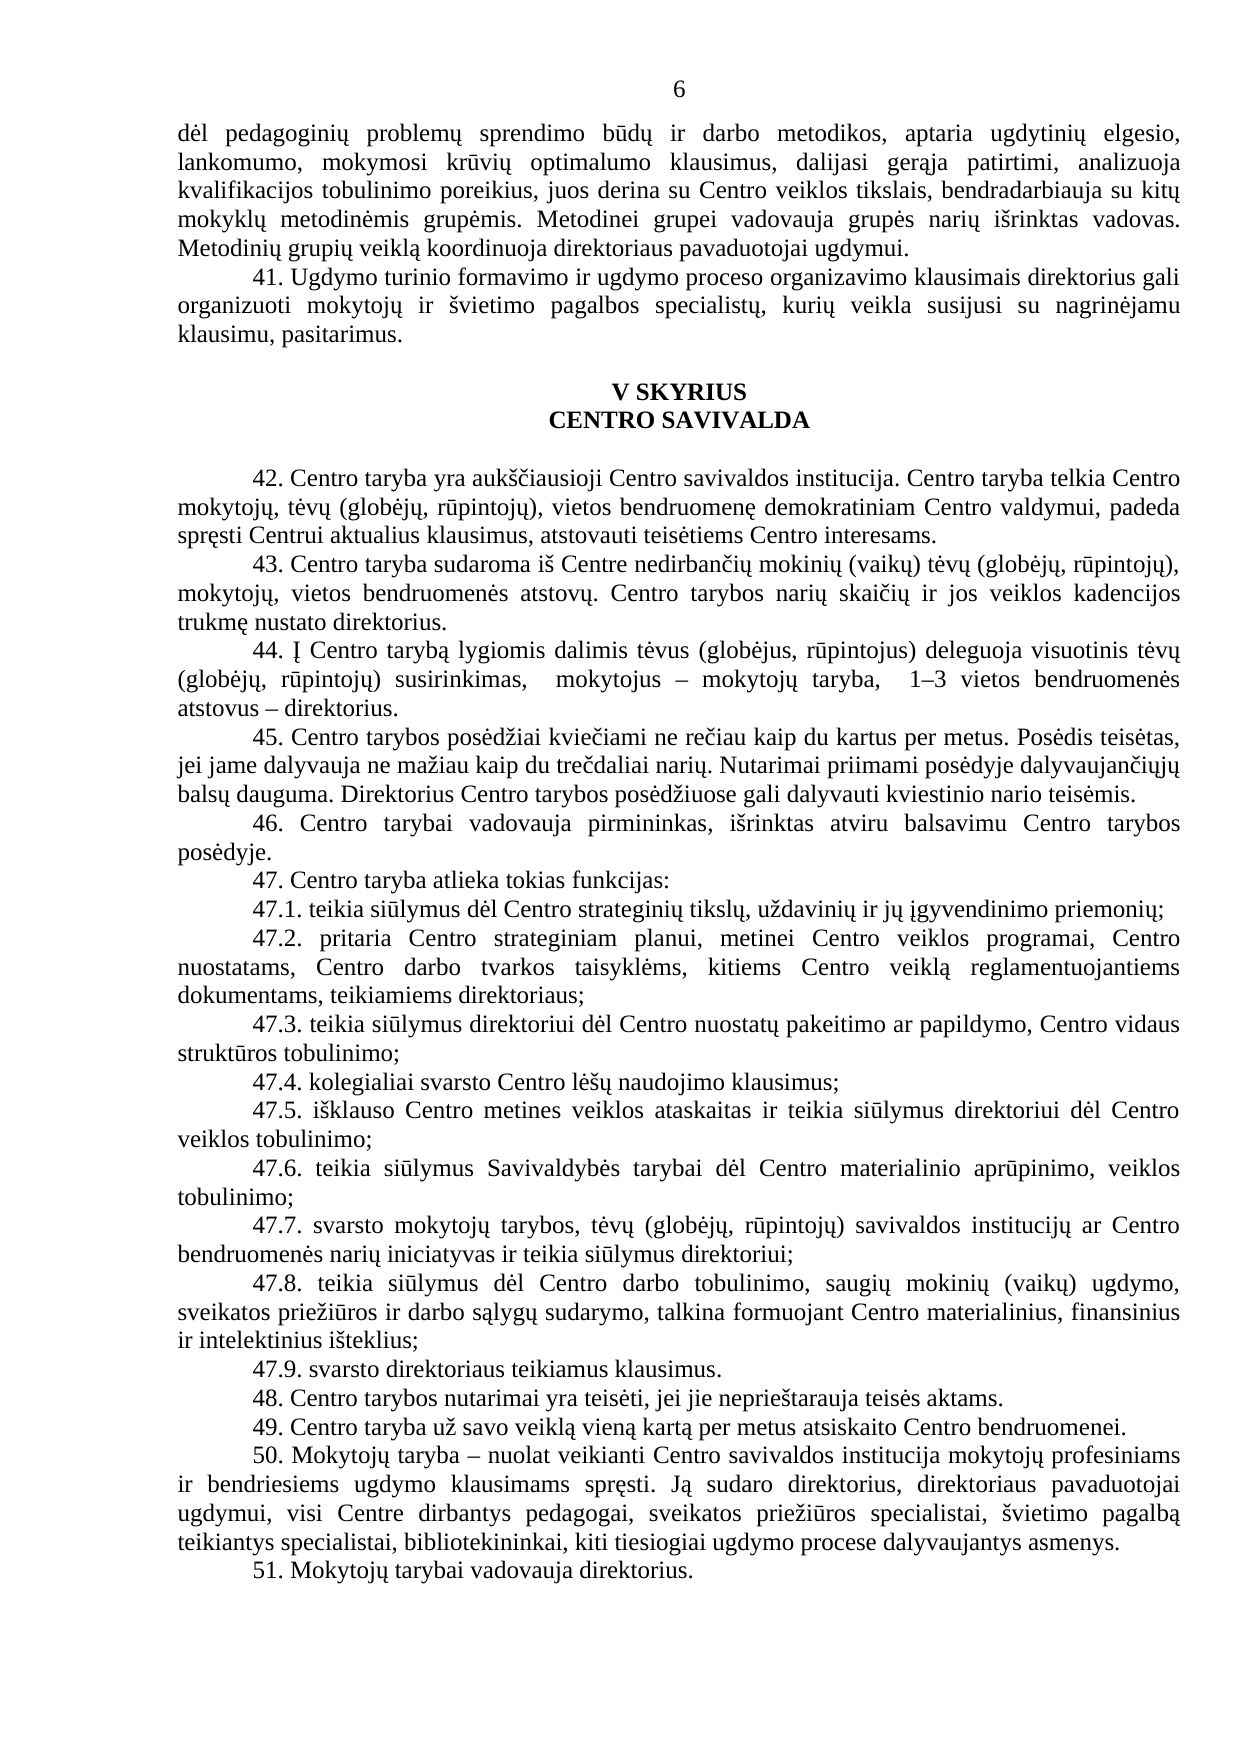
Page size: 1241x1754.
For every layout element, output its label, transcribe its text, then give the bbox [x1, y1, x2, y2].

text CENTRO SAVIVALDA [177, 406, 1181, 434]
text 45. Centro tarybos posėdžiai kviečiami ne rečiau kaip du kartus per metus. Posėdis teisėtas, jei jame dalyvauja ne mažiau kaip du trečdaliai narių. Nutarimai priimami posėdyje dalyvaujančiųjų balsų dauguma. Direktorius Centro tarybos posėdžiuose gali dalyvauti kviestinio nario teisėmis. [177, 722, 1181, 808]
text 47.3. teikia siūlymus direktoriui dėl Centro nuostatų pakeitimo ar papildymo, Centro vidaus struktūros tobulinimo; [177, 1009, 1181, 1067]
text 49. Centro taryba už savo veiklą vieną kartą per metus atsiskaito Centro bendruomenei. [177, 1412, 1181, 1441]
text 41. Ugdymo turinio formavimo ir ugdymo proceso organizavimo klausimais direktorius gali organizuoti mokytojų ir švietimo pagalbos specialistų, kurių veikla susijusi su nagrinėjamu klausimu, pasitarimus. [177, 262, 1181, 348]
text 48. Centro tarybos nutarimai yra teisėti, jei jie neprieštarauja teisės aktams. [177, 1383, 1181, 1412]
text 51. Mokytojų tarybai vadovauja direktorius. [177, 1556, 1181, 1584]
text V SKYRIUS [177, 377, 1181, 406]
text 47.6. teikia siūlymus Savivaldybės tarybai dėl Centro materialinio aprūpinimo, veiklos tobulinimo; [177, 1153, 1181, 1211]
text 42. Centro taryba yra aukščiausioji Centro savivaldos institucija. Centro taryba telkia Centro mokytojų, tėvų (globėjų, rūpintojų), vietos bendruomenę demokratiniam Centro valdymui, padeda spręsti Centrui aktualius klausimus, atstovauti teisėtiems Centro interesams. [177, 463, 1181, 549]
text 47.1. teikia siūlymus dėl Centro strateginių tikslų, uždavinių ir jų įgyvendinimo priemonių; [177, 894, 1181, 923]
text 47.5. išklauso Centro metines veiklos ataskaitas ir teikia siūlymus direktoriui dėl Centro veiklos tobulinimo; [177, 1096, 1181, 1153]
text 46. Centro tarybai vadovauja pirmininkas, išrinktas atviru balsavimu Centro tarybos posėdyje. [177, 808, 1181, 866]
text dėl pedagoginių problemų sprendimo būdų ir darbo metodikos, aptaria ugdytinių elgesio, lankomumo, mokymosi krūvių optimalumo klausimus, dalijasi gerąja patirtimi, analizuoja kvalifikacijos tobulinimo poreikius, juos derina su Centro veiklos tikslais, bendradarbiauja su kitų mokyklų metodinėmis grupėmis. Metodinei grupei vadovauja grupės narių išrinktas vadovas. Metodinių grupių veiklą koordinuoja direktoriaus pavaduotojai ugdymui. [177, 118, 1181, 262]
text 47.7. svarsto mokytojų tarybos, tėvų (globėjų, rūpintojų) savivaldos institucijų ar Centro bendruomenės narių iniciatyvas ir teikia siūlymus direktoriui; [177, 1211, 1181, 1268]
text 47. Centro taryba atlieka tokias funkcijas: [177, 866, 1181, 894]
text 50. Mokytojų taryba – nuolat veikianti Centro savivaldos institucija mokytojų profesiniams ir bendriesiems ugdymo klausimams spręsti. Ją sudaro direktorius, direktoriaus pavaduotojai ugdymui, visi Centre dirbantys pedagogai, sveikatos priežiūros specialistai, švietimo pagalbą teikiantys specialistai, bibliotekininkai, kiti tiesiogiai ugdymo procese dalyvaujantys asmenys. [177, 1441, 1181, 1556]
text 43. Centro taryba sudaroma iš Centre nedirbančių mokinių (vaikų) tėvų (globėjų, rūpintojų), mokytojų, vietos bendruomenės atstovų. Centro tarybos narių skaičių ir jos veiklos kadencijos trukmę nustato direktorius. [177, 549, 1181, 636]
text 44. Į Centro tarybą lygiomis dalimis tėvus (globėjus, rūpintojus) deleguoja visuotinis tėvų (globėjų, rūpintojų) susirinkimas, mokytojus – mokytojų taryba, 1–3 vietos bendruomenės atstovus – direktorius. [177, 636, 1181, 722]
text 47.8. teikia siūlymus dėl Centro darbo tobulinimo, saugių mokinių (vaikų) ugdymo, sveikatos priežiūros ir darbo sąlygų sudarymo, talkina formuojant Centro materialinius, finansinius ir intelektinius išteklius; [177, 1268, 1181, 1354]
text 47.4. kolegialiai svarsto Centro lėšų naudojimo klausimus; [177, 1067, 1181, 1096]
text 47.2. pritaria Centro strateginiam planui, metinei Centro veiklos programai, Centro nuostatams, Centro darbo tvarkos taisyklėms, kitiems Centro veiklą reglamentuojantiems dokumentams, teikiamiems direktoriaus; [177, 923, 1181, 1009]
text 47.9. svarsto direktoriaus teikiamus klausimus. [177, 1354, 1181, 1383]
